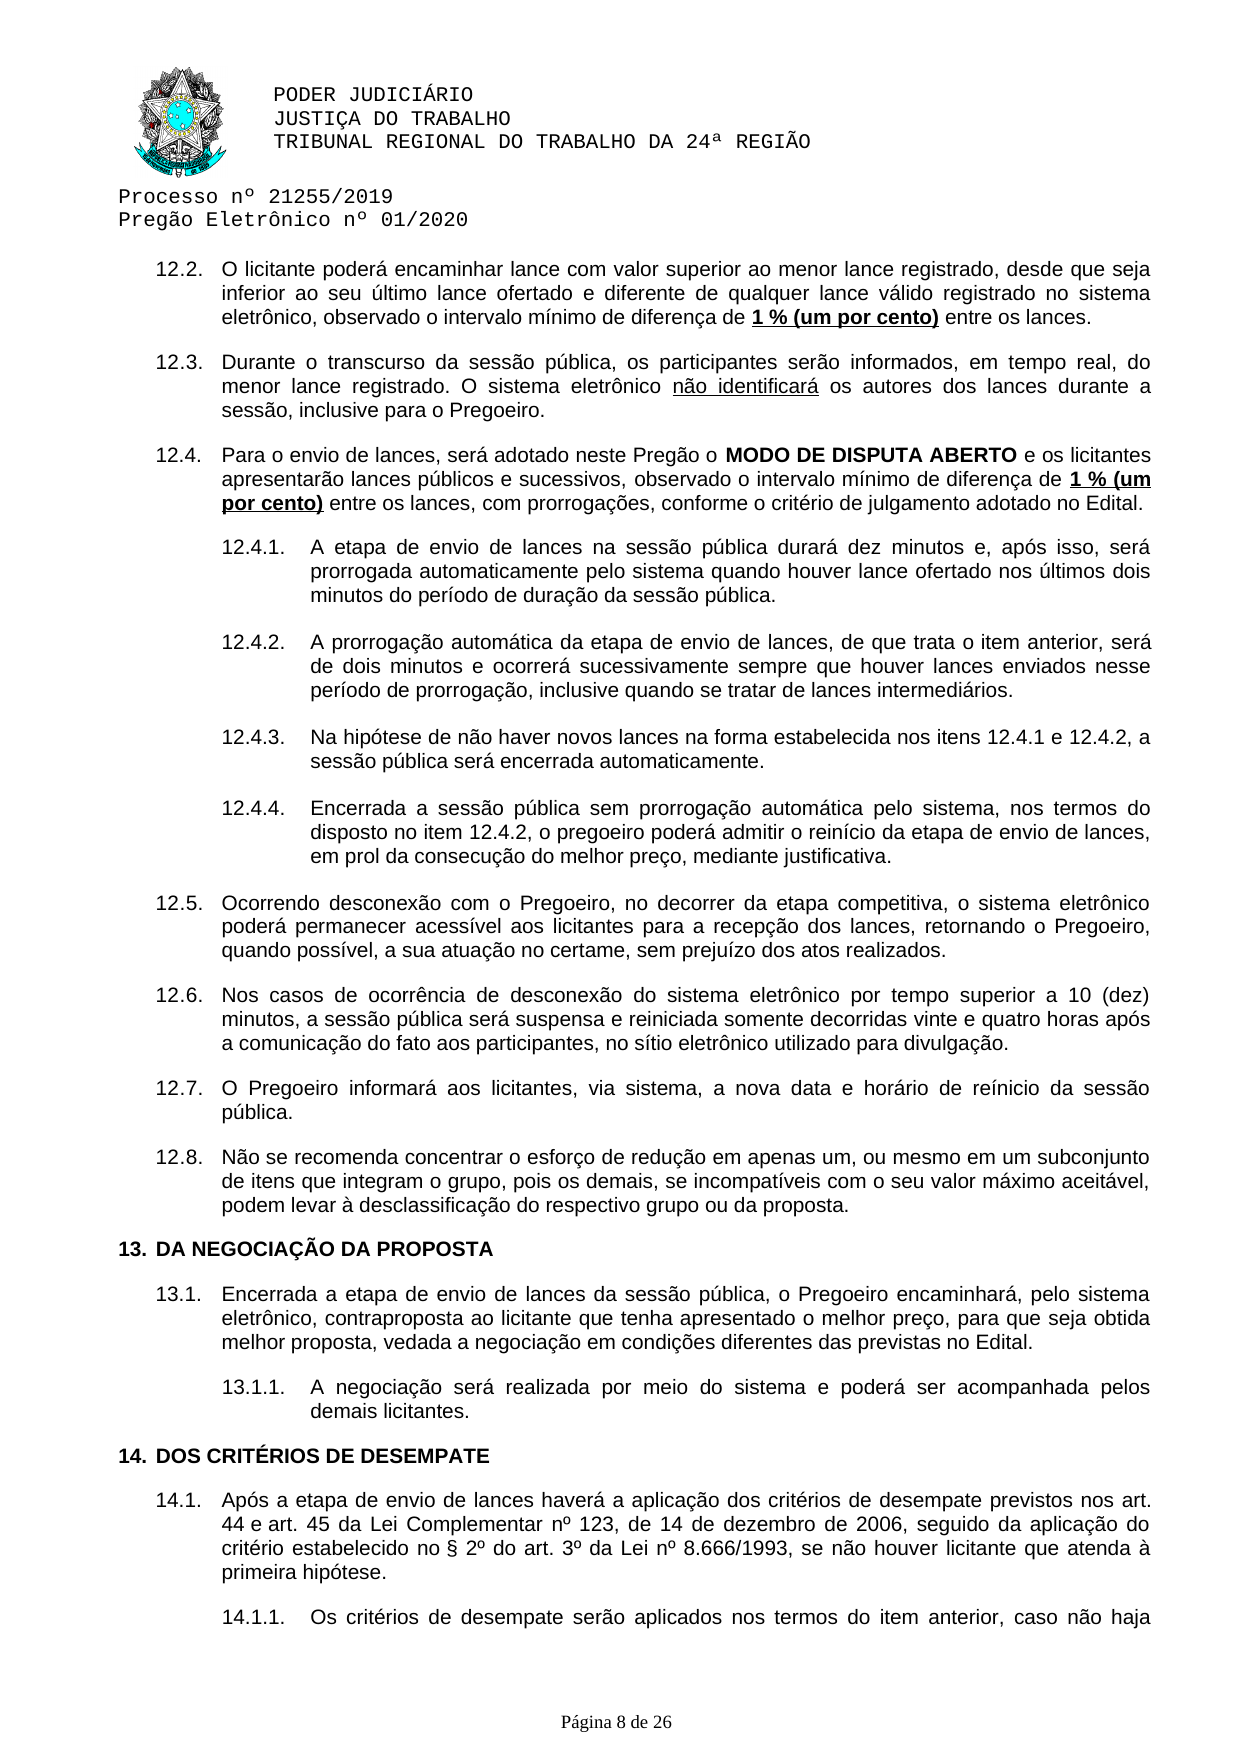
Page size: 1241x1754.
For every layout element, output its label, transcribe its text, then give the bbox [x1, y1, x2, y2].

list Na hipótese de não haver novos lances na forma estabelecida nos itens 12.4.1 e 12.4.2, a sessão pública será encerrada automaticamente. [221, 725, 1152, 773]
list Não se recomenda concentrar o esforço de redução em apenas um, ou mesmo em um subconjunto de itens que integram o grupo, pois os demais, se incompatíveis com o seu valor máximo aceitável, podem levar à desclassificação do respectivo grupo ou da proposta. [155, 1144, 1152, 1216]
list Durante o transcurso da sessão pública, os participantes serão informados, em tempo real, do menor lance registrado. O sistema eletrônico não identificará os autores dos lances durante a sessão, inclusive para o Pregoeiro. [155, 350, 1152, 422]
list O licitante poderá encaminhar lance com valor superior ao menor lance registrado, desde que seja inferior ao seu último lance ofertado e diferente de qualquer lance válido registrado no sistema eletrônico, observado o intervalo mínimo de diferença de 1 % (um por cento) entre os lances. [155, 257, 1152, 329]
list Após a etapa de envio de lances haverá a aplicação dos critérios de desempate previstos nos art. 44 e art. 45 da Lei Complementar nº 123, de 14 de dezembro de 2006, seguido da aplicação do critério estabelecido no § 2º do art. 3º da Lei nº 8.666/1993, se não houver licitante que atenda à primeira hipótese. [155, 1488, 1152, 1584]
list Encerrada a sessão pública sem prorrogação automática pelo sistema, nos termos do disposto no item 12.4.2, o pregoeiro poderá admitir o reinício da etapa de envio de lances, em prol da consecução do melhor preço, mediante justificativa. [221, 796, 1152, 867]
list Nos casos de ocorrência de desconexão do sistema eletrônico por tempo superior a 10 (dez) minutos, a sessão pública será suspensa e reiniciada somente decorridas vinte e quatro horas após a comunicação do fato aos participantes, no sítio eletrônico utilizado para divulgação. [155, 983, 1152, 1055]
list Para o envio de lances, será adotado neste Pregão o MODO DE DISPUTA ABERTO e os licitantes apresentarão lances públicos e sucessivos, observado o intervalo mínimo de diferença de 1 % (um por cento) entre os lances, com prorrogações, conforme o critério de julgamento adotado no Edital. [155, 442, 1152, 514]
list DA NEGOCIAÇÃO DA PROPOSTA [118, 1237, 1152, 1261]
list A negociação será realizada por meio do sistema e poderá ser acompanhada pelos demais licitantes. [222, 1375, 1152, 1423]
list Os critérios de desempate serão aplicados nos termos do item anterior, caso não haja [222, 1605, 1152, 1629]
list Encerrada a etapa de envio de lances da sessão pública, o Pregoeiro encaminhará, pelo sistema eletrônico, contraproposta ao licitante que tenha apresentado o melhor preço, para que seja obtida melhor proposta, vedada a negociação em condições diferentes das previstas no Edital. [155, 1282, 1152, 1354]
list O Pregoeiro informará aos licitantes, via sistema, a nova data e horário de reínicio da sessão pública. [155, 1076, 1152, 1124]
list A prorrogação automática da etapa de envio de lances, de que trata o item anterior, será de dois minutos e ocorrerá sucessivamente sempre que houver lances enviados nesse período de prorrogação, inclusive quando se tratar de lances intermediários. [221, 630, 1152, 702]
picture [133, 66, 228, 178]
list Ocorrendo desconexão com o Pregoeiro, no decorrer da etapa competitiva, o sistema eletrônico poderá permanecer acessível aos licitantes para a recepção dos lances, retornando o Pregoeiro, quando possível, a sua atuação no certame, sem prejuízo dos atos realizados. [155, 890, 1152, 962]
list A etapa de envio de lances na sessão pública durará dez minutos e, após isso, será prorrogada automaticamente pelo sistema quando houver lance ofertado nos últimos dois minutos do período de duração da sessão pública. [221, 535, 1152, 607]
list DOS CRITÉRIOS DE DESEMPATE [118, 1443, 1152, 1467]
